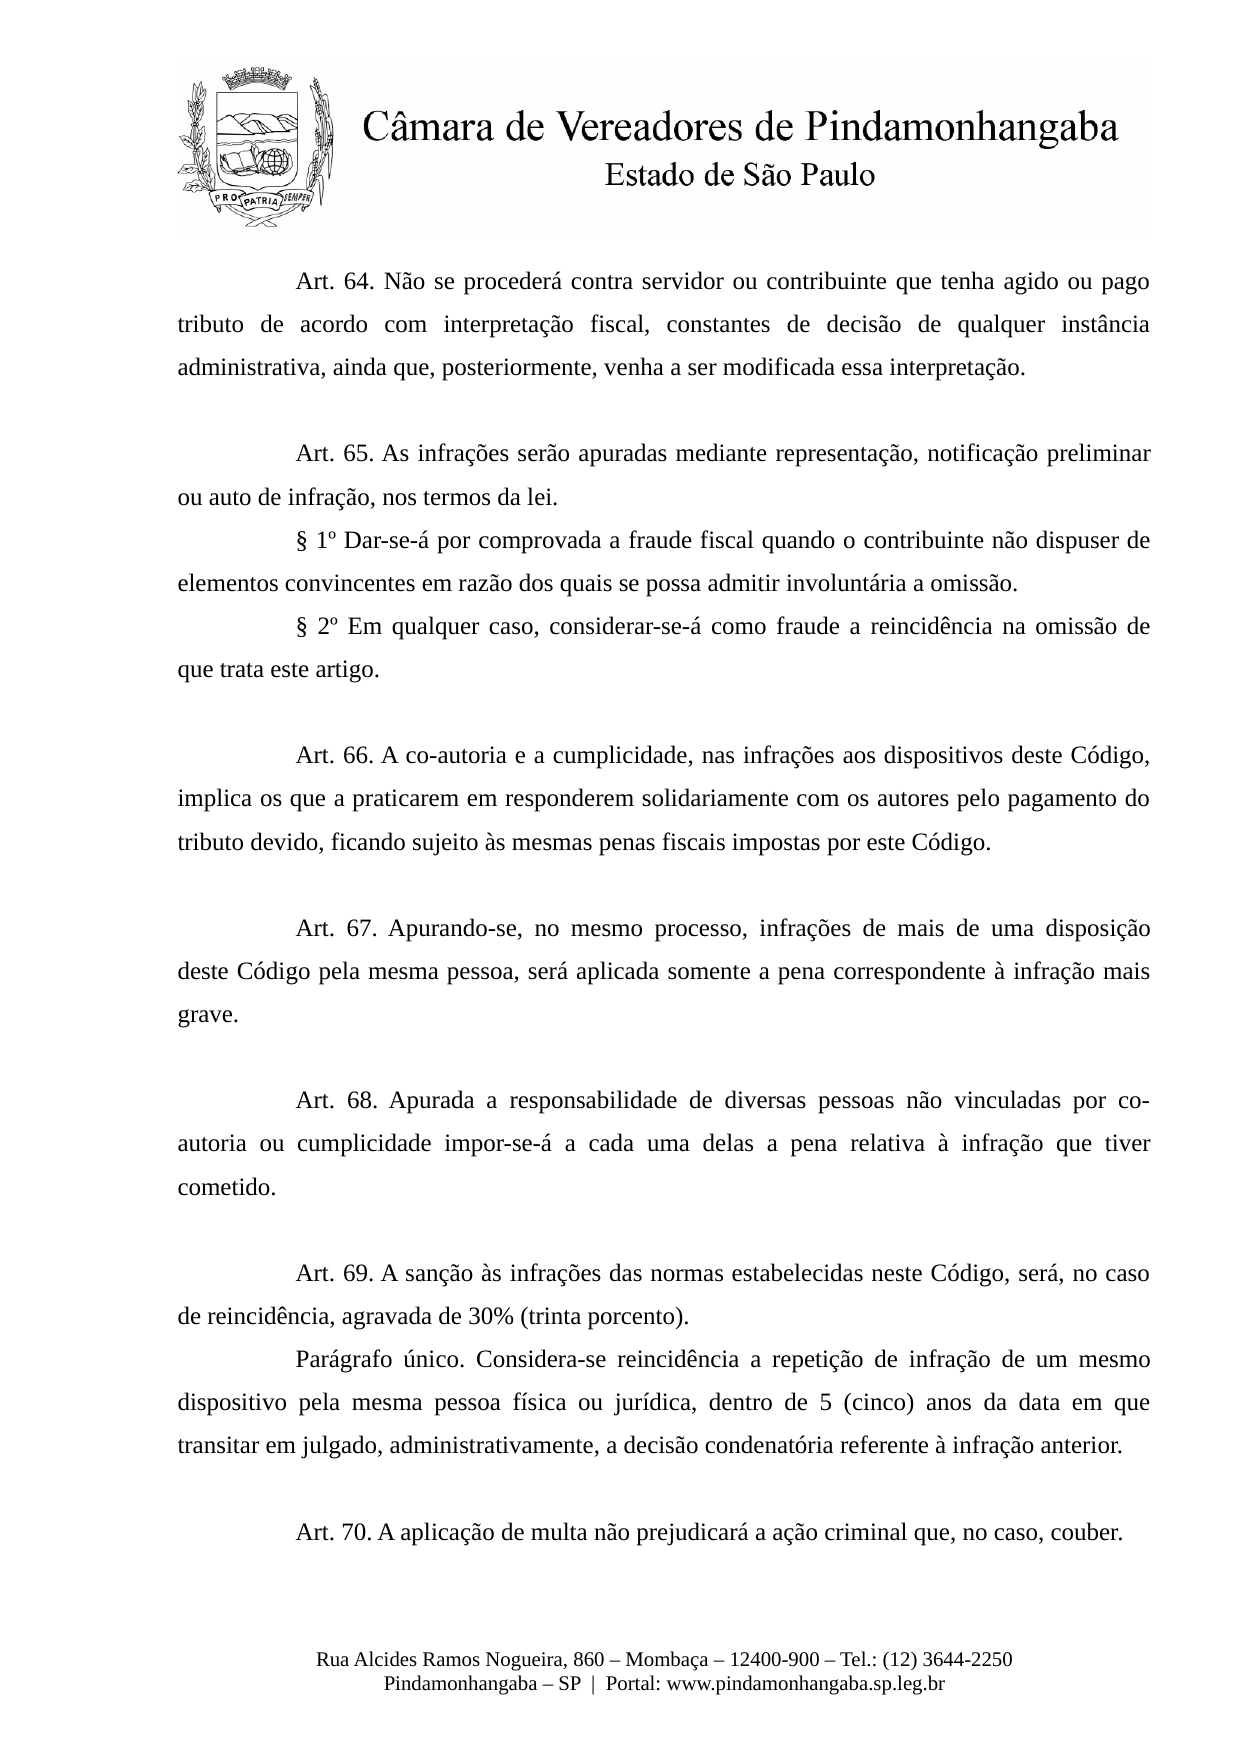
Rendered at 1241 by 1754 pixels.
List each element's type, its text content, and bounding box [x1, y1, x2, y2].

text Art. 68. Apurada a responsabilidade de diversas pessoas não vinculadas por co-autoria ou cumplicidade impor-se-á a cada uma delas a pena relativa à infração que tiver cometido. [177, 1085, 1152, 1200]
text Art. 64. Não se procederá contra servidor ou contribuinte que tenha agido ou pago tributo de acordo com interpretação fiscal, constantes de decisão de qualquer instância administrativa, ainda que, posteriormente, venha a ser modificada essa interpretação. [177, 266, 1152, 381]
text Art. 66. A co-autoria e a cumplicidade, nas infrações aos dispositivos deste Código, implica os que a praticarem em responderem solidariamente com os autores pelo pagamento do tributo devido, ficando sujeito às mesmas penas fiscais impostas por este Código. [177, 740, 1152, 855]
text § 2º Em qualquer caso, considerar-se-á como fraude a reincidência na omissão de que trata este artigo. [177, 611, 1152, 683]
text Art. 67. Apurando-se, no mesmo processo, infrações de mais de uma disposição deste Código pela mesma pessoa, será aplicada somente a pena correspondente à infração mais grave. [177, 913, 1152, 1028]
text Art. 70. A aplicação de multa não prejudicará a ação criminal que, no caso, couber. [177, 1517, 1152, 1545]
text Parágrafo único. Considera-se reincidência a repetição de infração de um mesmo dispositivo pela mesma pessoa física ou jurídica, dentro de 5 (cinco) anos da data em que transitar em julgado, administrativamente, a decisão condenatória referente à infração anterior. [177, 1344, 1152, 1459]
picture [177, 59, 1152, 236]
text § 1º Dar-se-á por comprovada a fraude fiscal quando o contribuinte não dispuser de elementos convincentes em razão dos quais se possa admitir involuntária a omissão. [177, 525, 1152, 597]
text Art. 65. As infrações serão apuradas mediante representação, notificação preliminar ou auto de infração, nos termos da lei. [177, 438, 1152, 510]
text Art. 69. A sanção às infrações das normas estabelecidas neste Código, será, no caso de reincidência, agravada de 30% (trinta porcento). [177, 1258, 1152, 1330]
